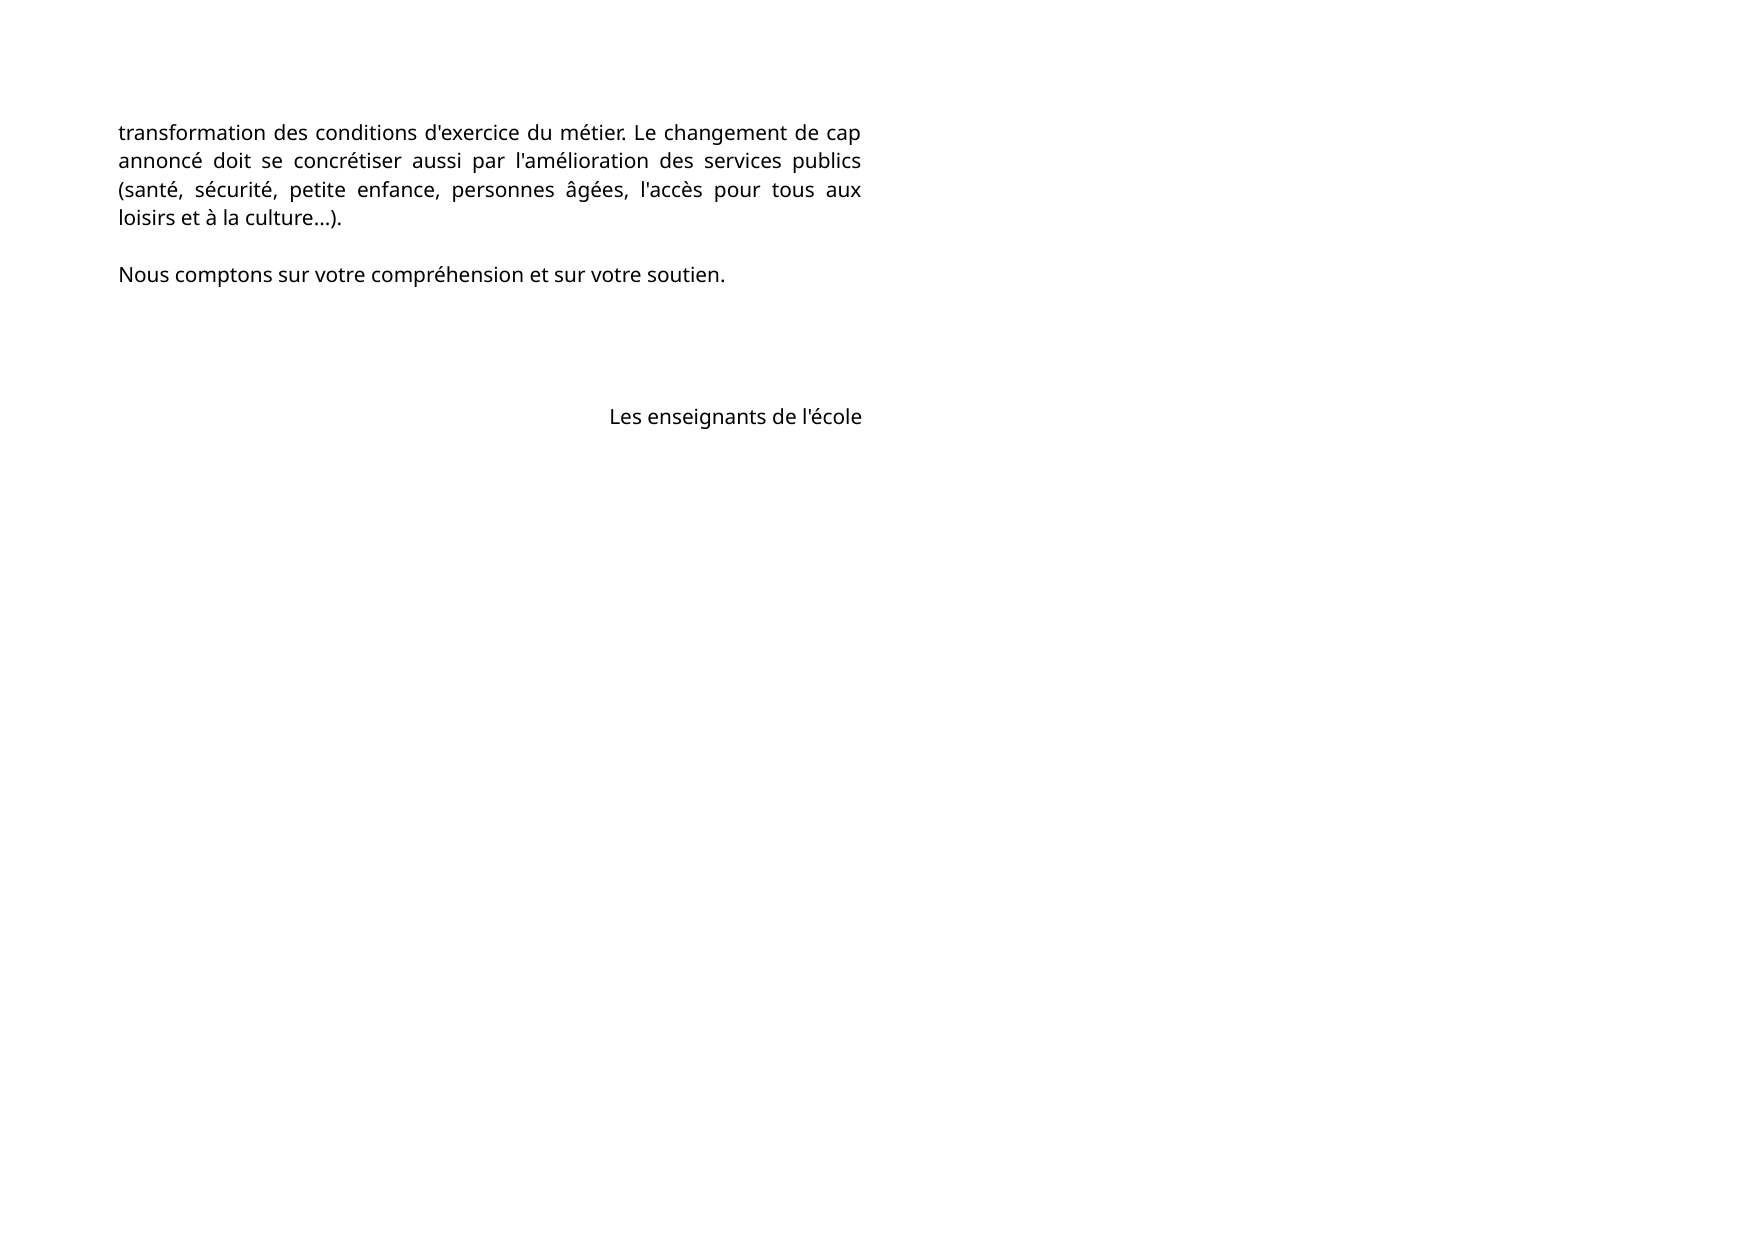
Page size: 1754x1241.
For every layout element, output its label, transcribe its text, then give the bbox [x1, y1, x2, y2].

text Les enseignants de l'école [118, 402, 862, 431]
text transformation des conditions d'exercice du métier. Le changement de cap annoncé doit se concrétiser aussi par l'amélioration des services publics (santé, sécurité, petite enfance, personnes âgées, l'accès pour tous aux loisirs et à la culture...). [118, 118, 862, 232]
text Nous comptons sur votre compréhension et sur votre soutien. [118, 260, 862, 289]
